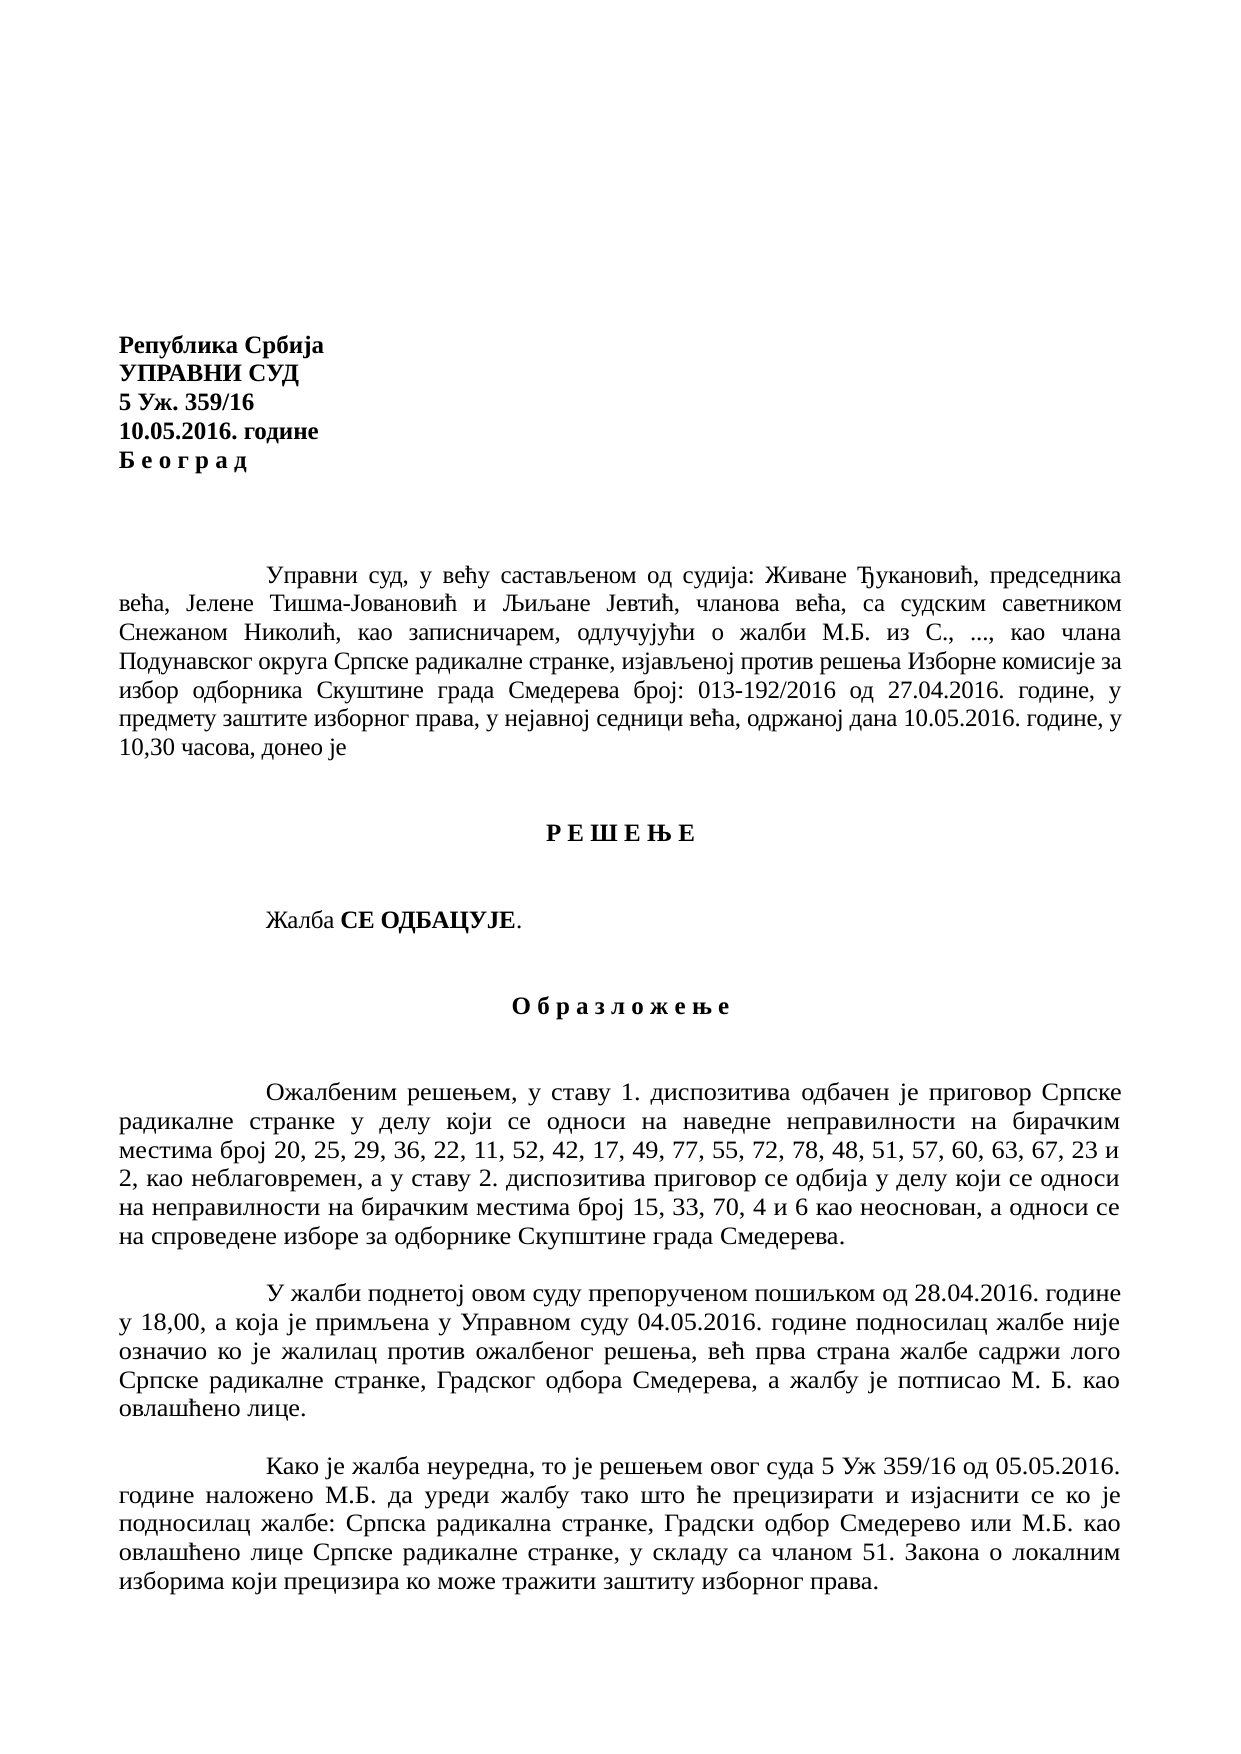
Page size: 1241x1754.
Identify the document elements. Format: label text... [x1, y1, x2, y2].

text Ожалбеним решењем, у ставу 1. диспозитива одбачен је приговор Српске радикалне странке у делу који се односи на наведне неправилности на бирачким местима број 20, 25, 29, 36, 22, 11, 52, 42, 17, 49, 77, 55, 72, 78, 48, 51, 57, 60, 63, 67, 23 и 2, као неблаговремен, а у ставу 2. диспозитива приговор се одбија у делу који се односи на неправилности на бирачким местима број 15, 33, 70, 4 и 6 као неоснован, а односи се на спроведене изборе за одборнике Скупштине града Смедерева. [118, 1077, 1122, 1250]
text 5 Уж. 359/16 [118, 387, 1122, 416]
text У жалби поднетој овом суду препорученом пошиљком од 28.04.2016. године у 18,00, а која је примљена у Управном суду 04.05.2016. године подносилац жалбе није означио ко је жалилац против ожалбеног решења, већ прва страна жалбе садржи лого Српске радикалне странке, Градског одбора Смедерева, а жалбу је потписао М. Б. као овлашћено лице. [118, 1278, 1122, 1422]
text УПРАВНИ СУД [118, 358, 1122, 387]
text Како је жалба неуредна, то је решењем овог суда 5 Уж 359/16 од 05.05.2016. године наложено М.Б. да уреди жалбу тако што ће прецизирати и изјаснити се ко је подносилац жалбе: Српска радикална странке, Градски одбор Смедерево или М.Б. као овлашћено лице Српске радикалне странке, у складу са чланом 51. Закона о локалним изборима који прецизира ко може тражити заштиту изборног права. [118, 1451, 1122, 1595]
text Република Србија [118, 118, 1122, 358]
text 10.05.2016. године [118, 416, 1122, 445]
text Жалба СЕ ОДБАЦУЈЕ. [118, 905, 1122, 933]
text Управни суд, у већу састављеном од судија: Живане Ђукановић, председника већа, Јелене Тишма-Јовановић и Љиљане Јевтић, чланова већа, са судским саветником Снежаном Николић, као записничарем, одлучујући о жалби М.Б. из С., ..., као члана Подунавског округа Српске радикалне странке, изјављеној против решења Изборне комисије за избор одборника Скуштине града Смедерева број: 013-192/2016 од 27.04.2016. године, у предмету заштите изборног права, у нејавној седници већа, одржаној дана 10.05.2016. године, у 10,30 часова, донео је [118, 560, 1122, 761]
text Р Е Ш Е Њ Е [118, 818, 1122, 847]
text Б е о г р а д [118, 445, 1122, 473]
text О б р а з л о ж е њ е [118, 991, 1122, 1020]
